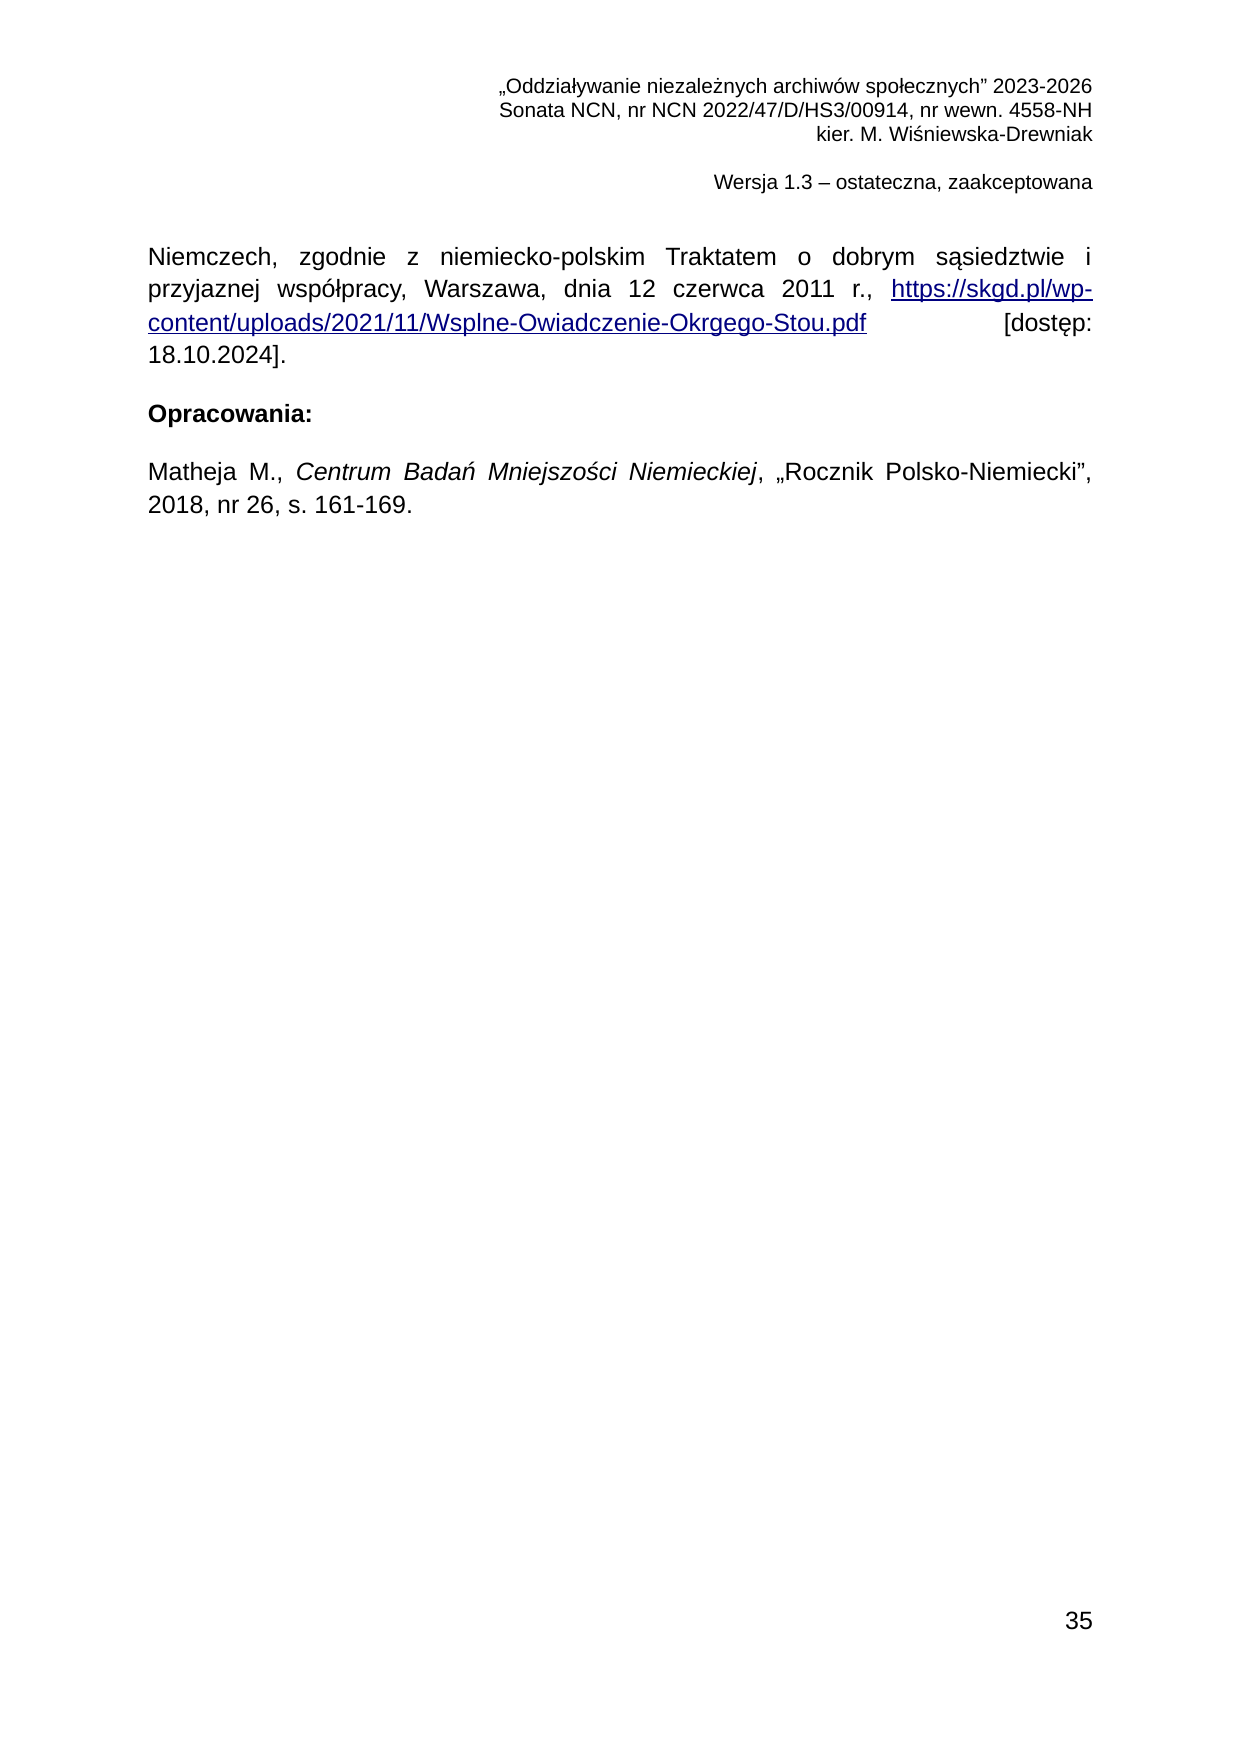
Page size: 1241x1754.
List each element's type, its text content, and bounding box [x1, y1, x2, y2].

text Niemczech, zgodnie z niemiecko-polskim Traktatem o dobrym sąsiedztwie i przyjaznej współpracy, Warszawa, dnia 12 czerwca 2011 r., https://skgd.pl/wp-content/uploads/2021/11/Wsplne-Owiadczenie-Okrgego-Stou.pdf [dostęp: 18.10.2024]. [148, 241, 1093, 369]
text Matheja M., Centrum Badań Mniejszości Niemieckiej, „Rocznik Polsko-Niemiecki”, 2018, nr 26, s. 161-169. [148, 457, 1093, 518]
text Opracowania: [148, 398, 1093, 427]
